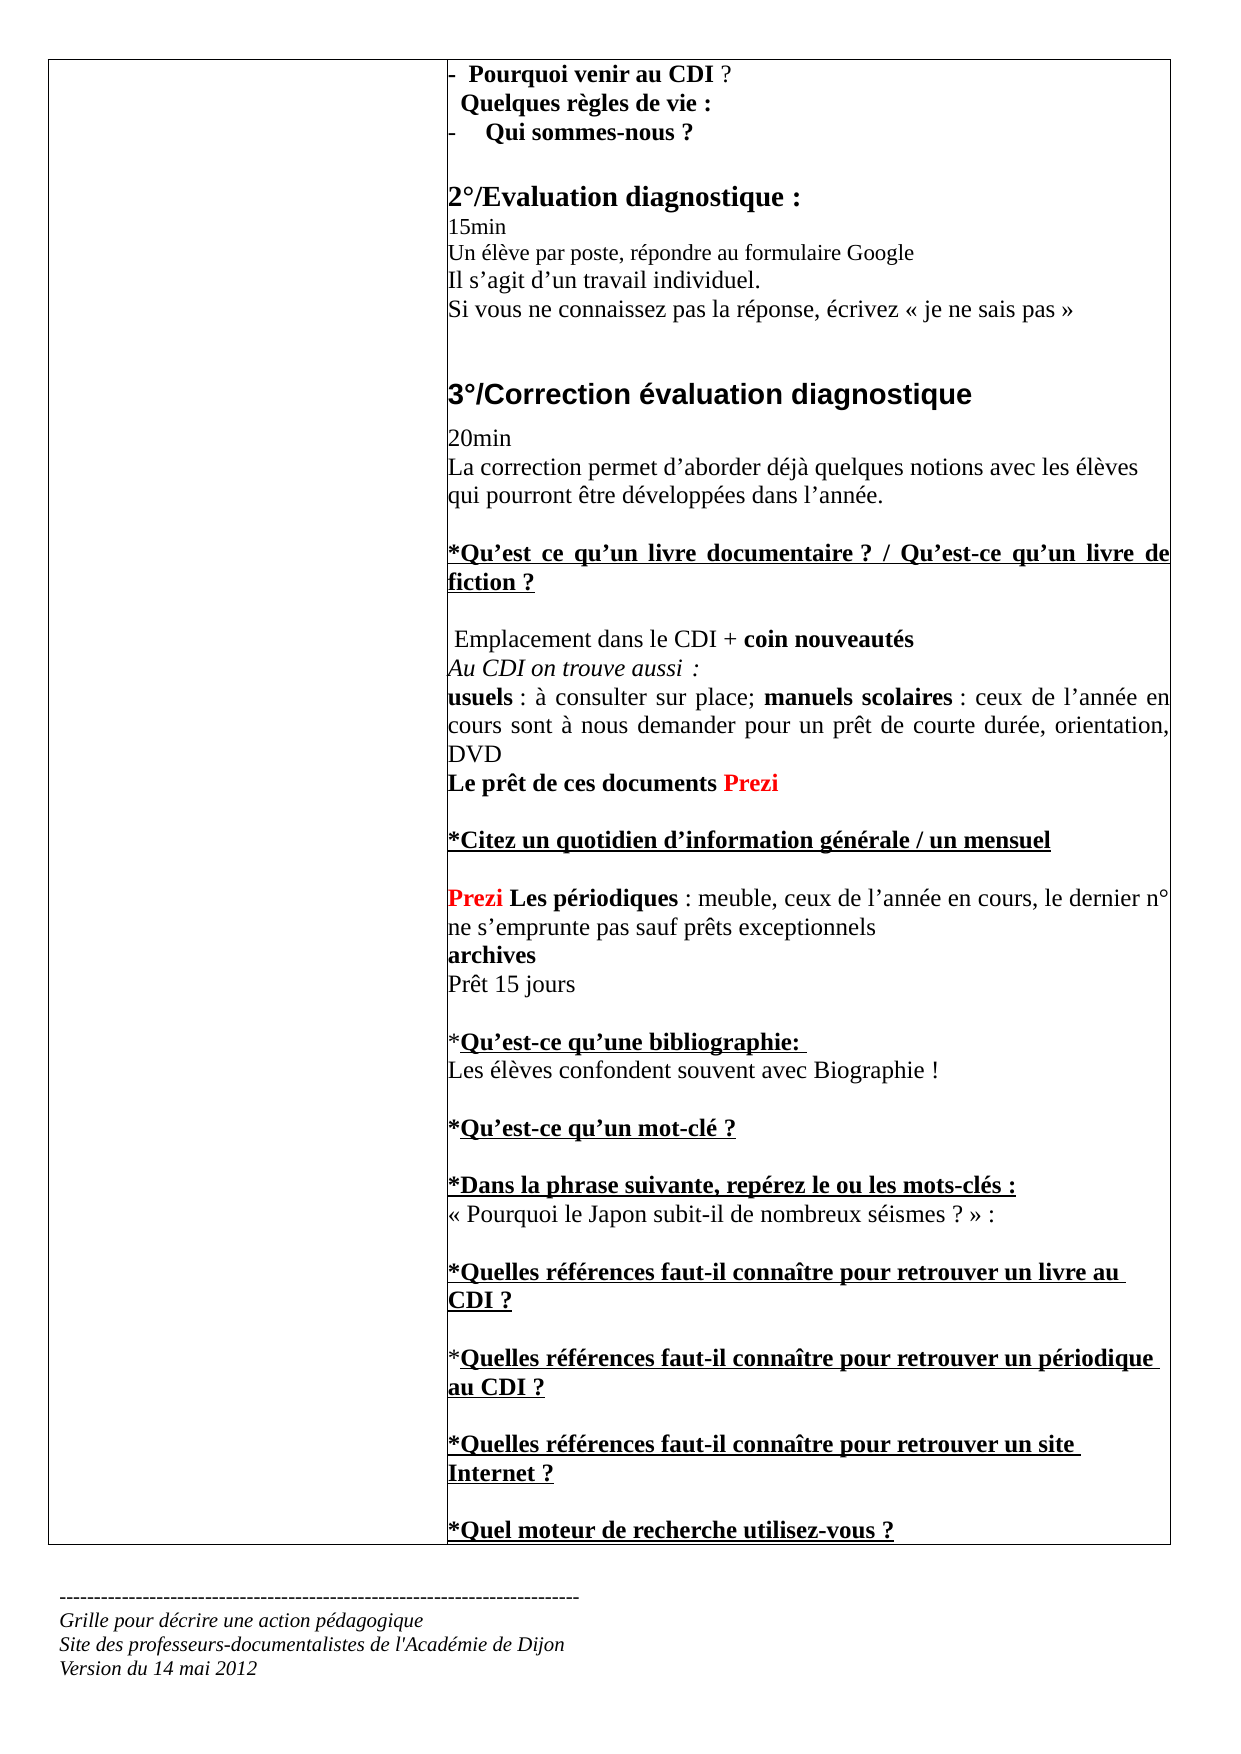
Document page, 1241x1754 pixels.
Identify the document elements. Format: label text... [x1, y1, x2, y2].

table_cell fiction ? Emplacement dans le CDI + coin nouveautés Au CDI on trouve aussi : usuels : à consulter sur place; manuels scolaires : ceux de l’année en cours sont à nous demander pour un prêt de courte durée, orientation, DVD Le prêt de ces documents Prezi *Citez un quotidien d’information générale / un mensuel Prezi Les périodiques : meuble, ceux de l’année en cours, le dernier n° ne s’emprunte pas sauf prêts exceptionnels archives Prêt 15 jours *Qu’est-ce qu’une bibliographie: Les élèves confondent souvent avec Biographie ! *Qu’est-ce qu’un mot-clé ? *Dans la phrase suivante, repérez le ou les mots-clés : « Pourquoi le Japon subit-il de nombreux séismes ? » : *Quelles références faut-il connaître pour retrouver un livre au CDI ? *Quelles références faut-il connaître pour retrouver un périodique au CDI ? *Quelles références faut-il connaître pour retrouver un site Internet ? *Quel moteur de recherche utilisez-vous ? [448, 564, 1170, 1544]
table_cell [49, 60, 447, 1544]
table_cell - Pourquoi venir au CDI ? Quelques règles de vie : Qui sommes-nous ? 2°/Evaluation diagnostique : 15min Un élève par poste, répondre au formulaire Google Il s’agit d’un travail individuel. Si vous ne connaissez pas la réponse, écrivez « je ne sais pas » 3°/Correction évaluation diagnostique 20min La correction permet d’aborder déjà quelques notions avec les élèves qui pourront être développées dans l’année. *Qu’est ce qu’un livre documentaire ? / Qu’est-ce qu’un livre de [448, 60, 1170, 563]
